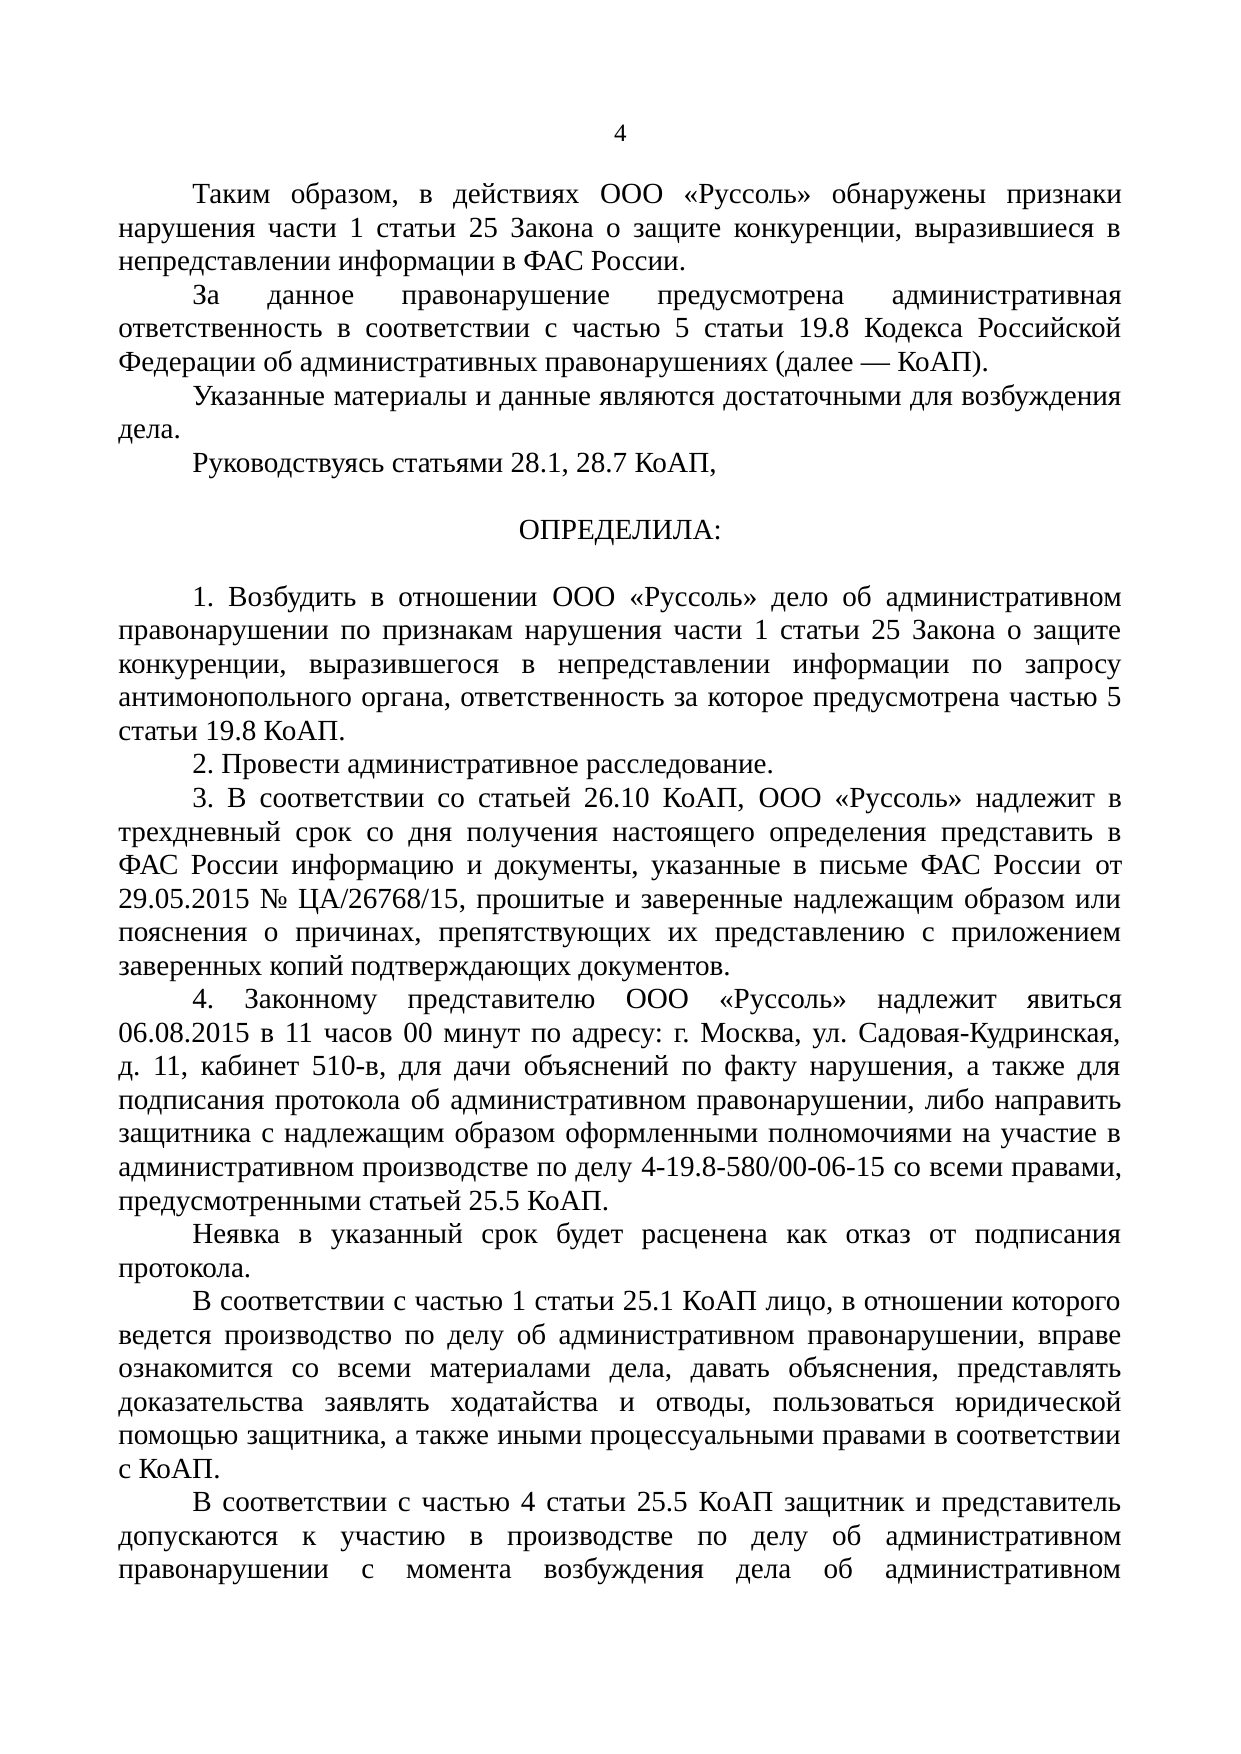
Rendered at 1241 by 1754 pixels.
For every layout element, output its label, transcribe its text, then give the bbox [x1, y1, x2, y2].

text 2. Провести административное расследование. [118, 747, 1122, 780]
text 3. В соответствии со статьей 26.10 КоАП, ООО «Руссоль» надлежит в трехдневный срок со дня получения настоящего определения представить в ФАС России информацию и документы, указанные в письме ФАС России от 29.05.2015 № ЦА/26768/15, прошитые и заверенные надлежащим образом или пояснения о причинах, препятствующих их представлению с приложением заверенных копий подтверждающих документов. [118, 780, 1122, 981]
text Указанные материалы и данные являются достаточными для возбуждения дела. [118, 378, 1122, 445]
text 1. Возбудить в отношении ООО «Руссоль» дело об административном правонарушении по признакам нарушения части 1 статьи 25 Закона о защите конкуренции, выразившегося в непредставлении информации по запросу антимонопольного органа, ответственность за которое предусмотрена частью 5 статьи 19.8 КоАП. [118, 579, 1122, 747]
text За данное правонарушение предусмотрена административная ответственность в соответствии с частью 5 статьи 19.8 Кодекса Российской Федерации об административных правонарушениях (далее — КоАП). [118, 277, 1122, 378]
text В соответствии с частью 1 статьи 25.1 КоАП лицо, в отношении которого ведется производство по делу об административном правонарушении, вправе ознакомится со всеми материалами дела, давать объяснения, представлять доказательства заявлять ходатайства и отводы, пользоваться юридической помощью защитника, а также иными процессуальными правами в соответствии с КоАП. [118, 1283, 1122, 1484]
text В соответствии с частью 4 статьи 25.5 КоАП защитник и представитель допускаются к участию в производстве по делу об административном правонарушении с момента возбуждения дела об административном [118, 1484, 1122, 1585]
text Таким образом, в действиях ООО «Руссоль» обнаружены признаки нарушения части 1 статьи 25 Закона о защите конкуренции, выразившиеся в непредставлении информации в ФАС России. [118, 176, 1122, 277]
text Руководствуясь статьями 28.1, 28.7 КоАП, [118, 445, 1122, 478]
text ОПРЕДЕЛИЛА: [118, 512, 1122, 545]
text 4. Законному представителю ООО «Руссоль» надлежит явиться 06.08.2015 в 11 часов 00 минут по адресу: г. Москва, ул. Садовая-Кудринская, д. 11, кабинет 510-в, для дачи объяснений по факту нарушения, а также для подписания протокола об административном правонарушении, либо направить защитника с надлежащим образом оформленными полномочиями на участие в административном производстве по делу 4-19.8-580/00-06-15 со всеми правами, предусмотренными статьей 25.5 КоАП. [118, 981, 1122, 1216]
text Неявка в указанный срок будет расценена как отказ от подписания протокола. [118, 1216, 1122, 1283]
